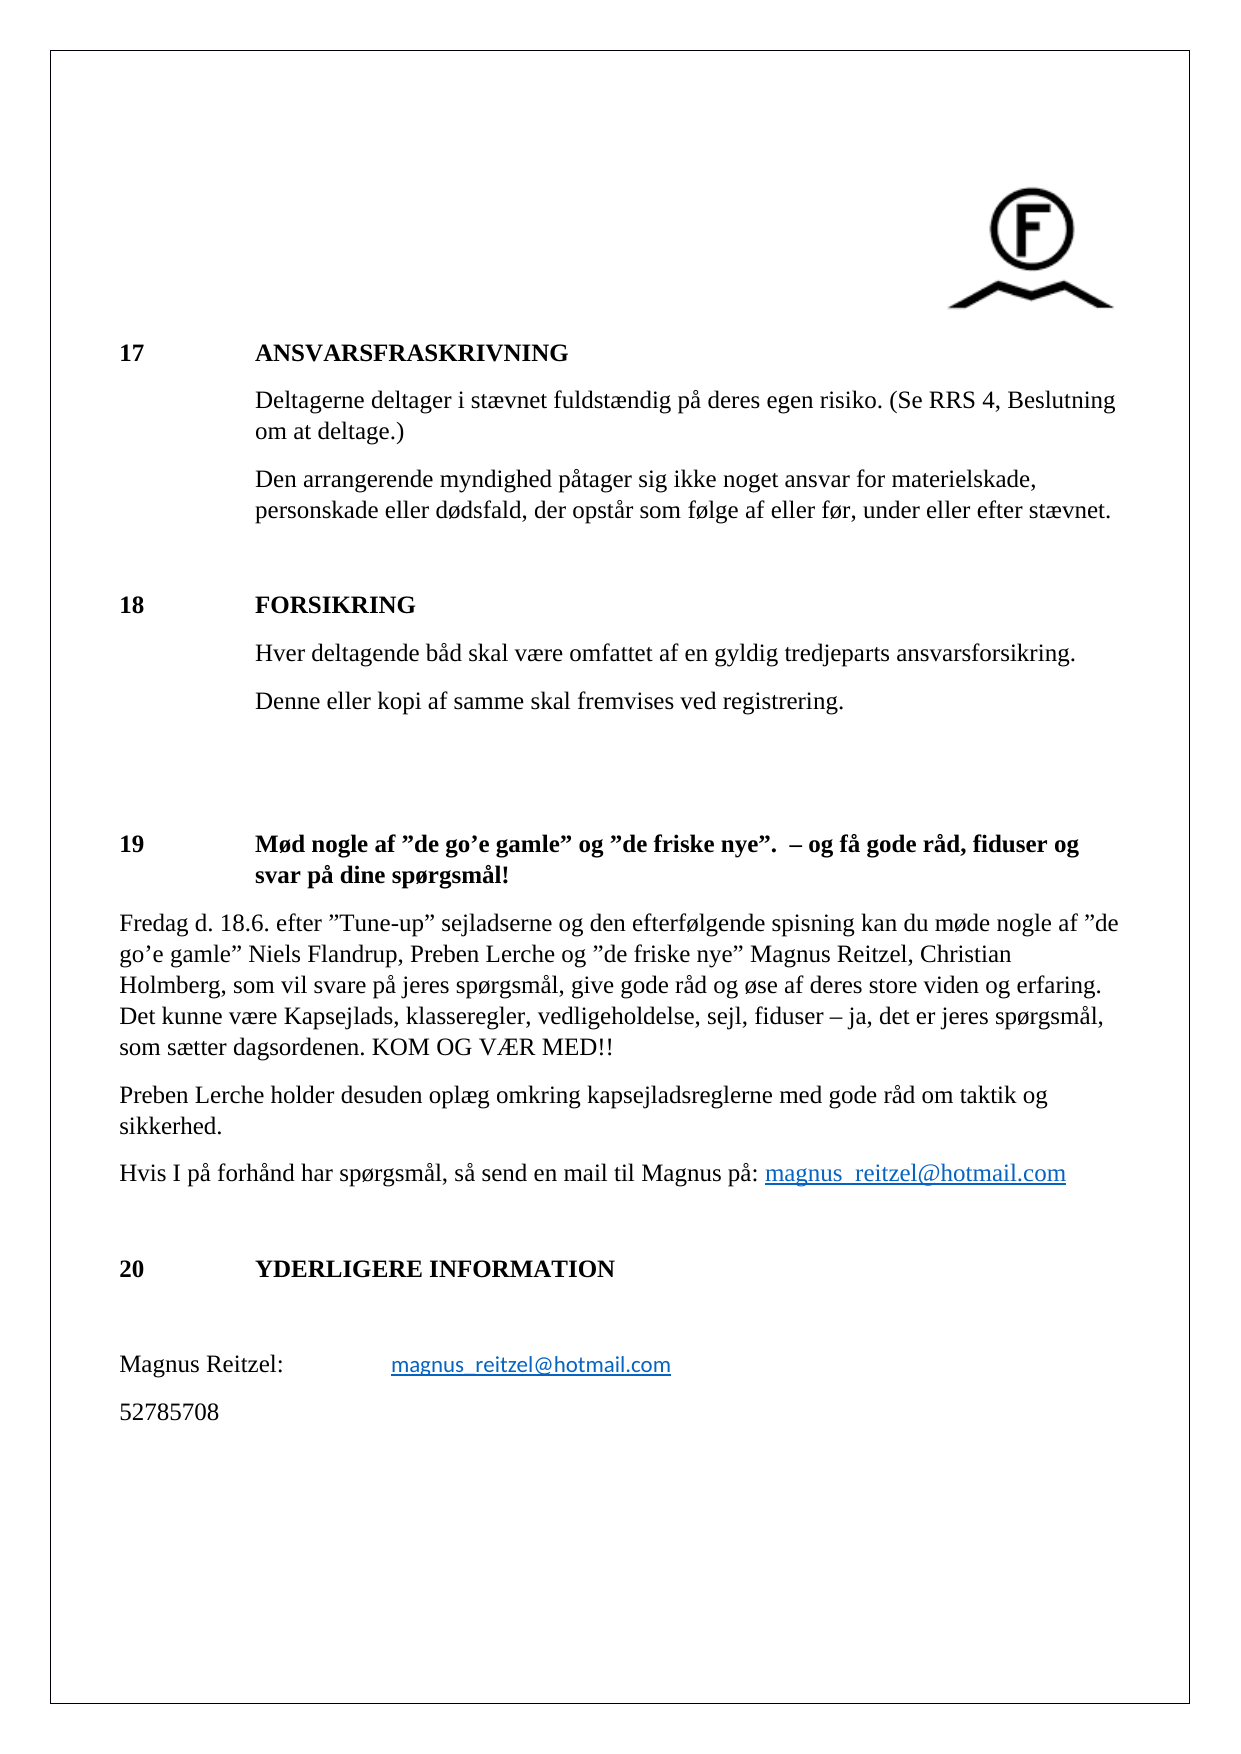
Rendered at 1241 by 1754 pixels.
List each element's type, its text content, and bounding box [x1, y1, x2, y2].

text Hver deltagende båd skal være omfattet af en gyldig tredjeparts ansvarsforsikring. [119, 638, 1121, 667]
text 20 YDERLIGERE INFORMATION [119, 1254, 1121, 1283]
text Preben Lerche holder desuden oplæg omkring kapsejladsreglerne med gode råd om taktik og sikkerhed. [119, 1080, 1121, 1139]
text 17 ANSVARSFRASKRIVNING [119, 338, 1121, 366]
text 52785708 [119, 1397, 1121, 1426]
picture [938, 178, 1122, 319]
text Hvis I på forhånd har spørgsmål, så send en mail til Magnus på: magnus_reitzel@hotmail.com [119, 1158, 1121, 1187]
text Deltagerne deltager i stævnet fuldstændig på deres egen risiko. (Se RRS 4, Beslutning om at deltage.) [255, 385, 1121, 445]
text Fredag d. 18.6. efter ”Tune-up” sejladserne og den efterfølgende spisning kan du møde nogle af ”de go’e gamle” Niels Flandrup, Preben Lerche og ”de friske nye” Magnus Reitzel, Christian Holmberg, som vil svare på jeres spørgsmål, give gode råd og øse af deres store viden og erfaring. Det kunne være Kapsejlads, klasseregler, vedligeholdelse, sejl, fiduser – ja, det er jeres spørgsmål, som sætter dagsordenen. KOM OG VÆR MED!! [119, 908, 1121, 1061]
text Denne eller kopi af samme skal fremvises ved registrering. [119, 686, 1121, 715]
text Magnus Reitzel: magnus_reitzel@hotmail.com [119, 1349, 1121, 1378]
text 19 Mød nogle af ”de go’e gamle” og ”de friske nye”. – og få gode råd, fiduser og svar på dine spørgsmål! [119, 829, 1121, 889]
text Den arrangerende myndighed påtager sig ikke noget ansvar for materielskade, personskade eller dødsfald, der opstår som følge af eller før, under eller efter stævnet. [255, 464, 1121, 524]
text 18 FORSIKRING [119, 591, 1121, 619]
